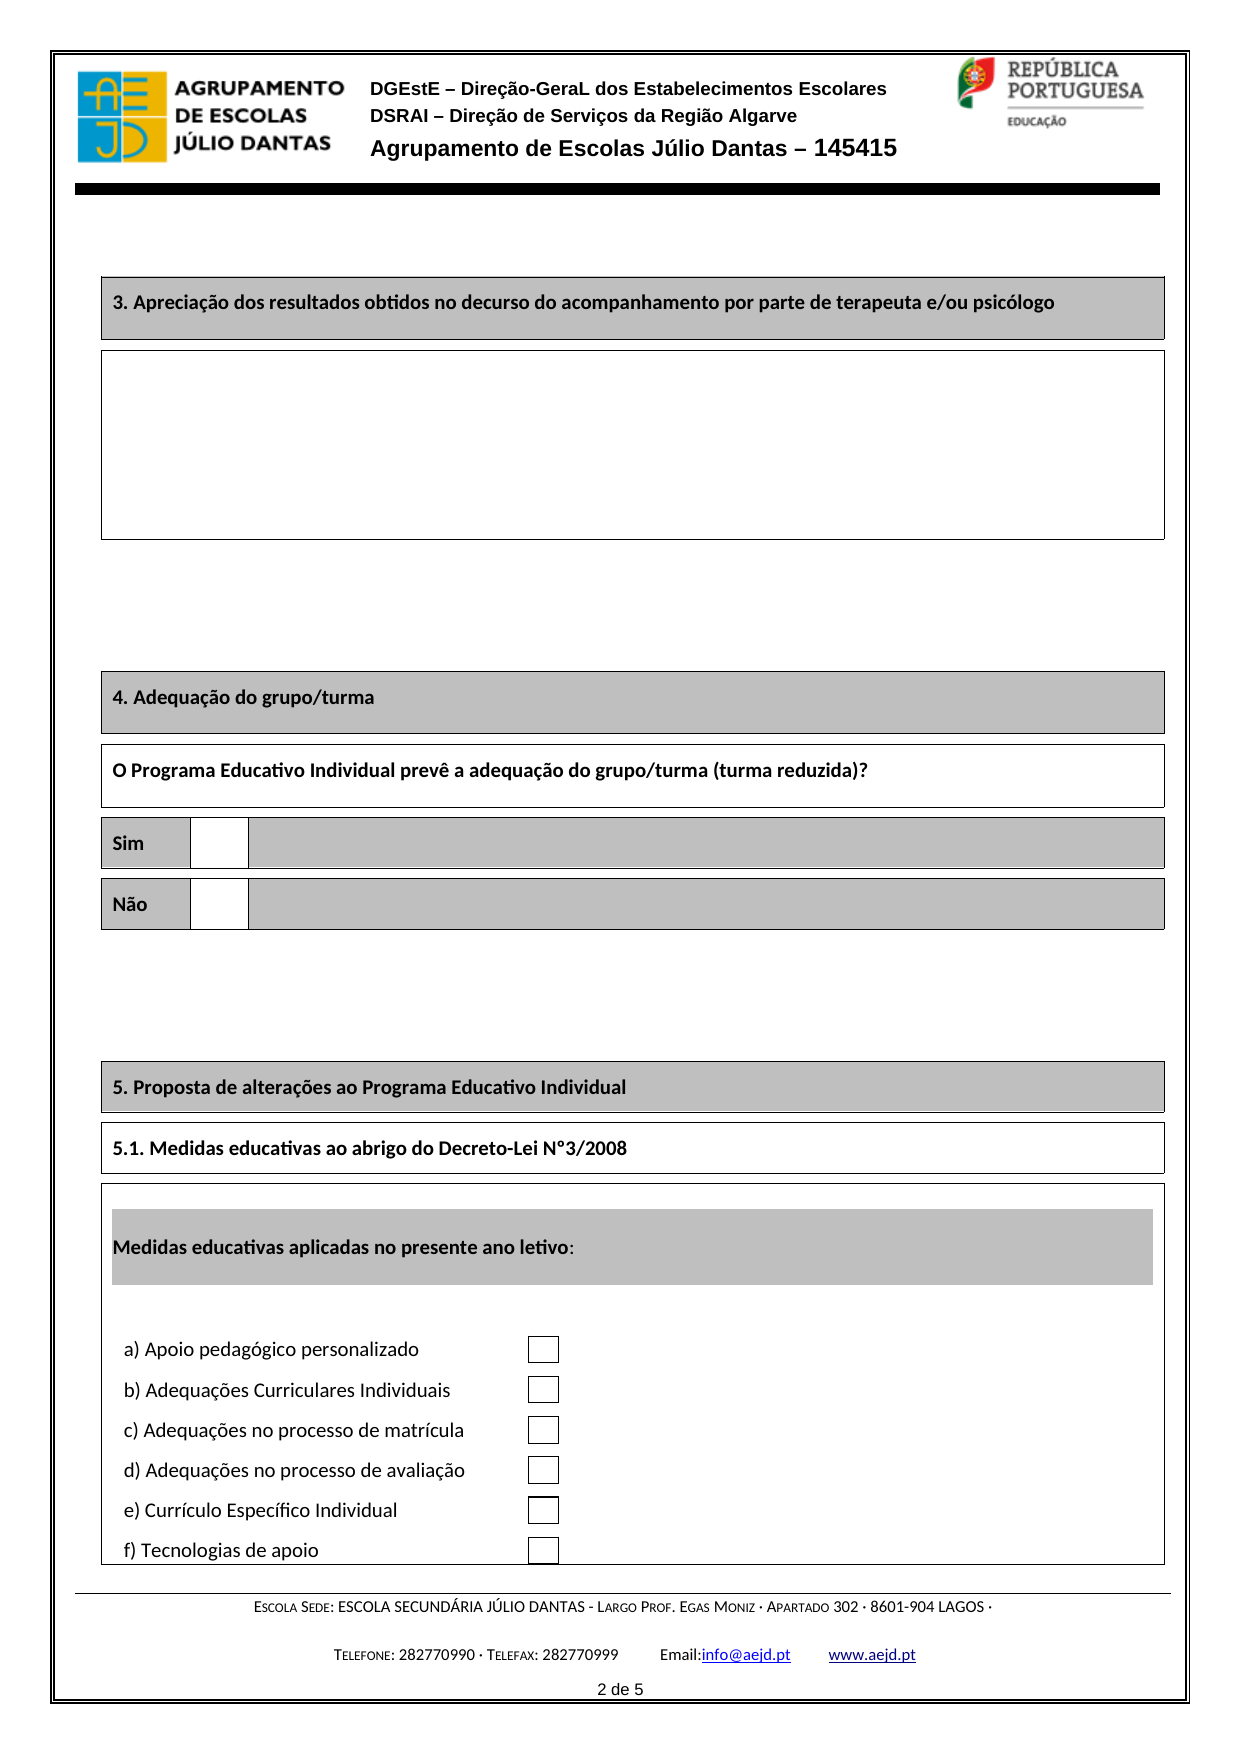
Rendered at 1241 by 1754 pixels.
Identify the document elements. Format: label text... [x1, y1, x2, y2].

table_cell [249, 818, 1164, 867]
table_cell [529, 1498, 558, 1523]
table_cell 5.1. Medidas educativas ao abrigo do Decreto-Lei Nº3/2008 [102, 1123, 1164, 1172]
table_cell [112, 1523, 529, 1537]
table_cell e) Currículo Específico Individual [112, 1496, 528, 1523]
table_cell [529, 1377, 558, 1402]
table_cell [101, 869, 1164, 878]
table_cell [112, 1443, 529, 1456]
table_cell [529, 1363, 559, 1376]
table_cell [529, 1417, 558, 1442]
table_cell [529, 1403, 559, 1416]
table_cell b) Adequações Curriculares Individuais [112, 1376, 528, 1402]
table_cell [101, 808, 1164, 817]
table_cell [191, 879, 248, 929]
table_cell [529, 1457, 558, 1483]
table_cell [112, 1362, 529, 1376]
table_cell [101, 1174, 1164, 1183]
table_cell Sim [102, 818, 190, 867]
table_cell [112, 1402, 529, 1416]
table_cell [191, 818, 248, 867]
table_header 3. Apreciação dos resultados obtidos no decurso do acompanhamento por parte de terapeuta e/ou psicólogo [102, 278, 1164, 339]
table_header 4. Adequação do grupo/turma [102, 672, 1164, 733]
table_cell c) Adequações no processo de matrícula [112, 1416, 528, 1442]
table_cell [529, 1444, 559, 1456]
table_header 5. Proposta de alterações ao Programa Educativo Individual [102, 1062, 1164, 1111]
table_cell [101, 1113, 1164, 1122]
table_cell [112, 1483, 529, 1496]
table_cell [529, 1484, 559, 1496]
table_cell [101, 340, 1164, 349]
table_header [529, 1337, 558, 1362]
table_cell Medidas educativas aplicadas no presente ano letivo: [102, 1184, 1164, 1564]
table_cell d) Adequações no processo de avaliação [112, 1456, 528, 1483]
table_cell [529, 1538, 558, 1563]
table_cell [249, 879, 1164, 929]
table_cell [101, 734, 1164, 744]
table_cell [102, 351, 1164, 538]
table_cell f) Tecnologias de apoio [112, 1537, 528, 1563]
table_cell [529, 1524, 559, 1537]
table_header a) Apoio pedagógico personalizado [112, 1336, 528, 1362]
table_cell Não [102, 879, 190, 929]
table_cell O Programa Educativo Individual prevê a adequação do grupo/turma (turma reduzida)? [102, 745, 1164, 806]
